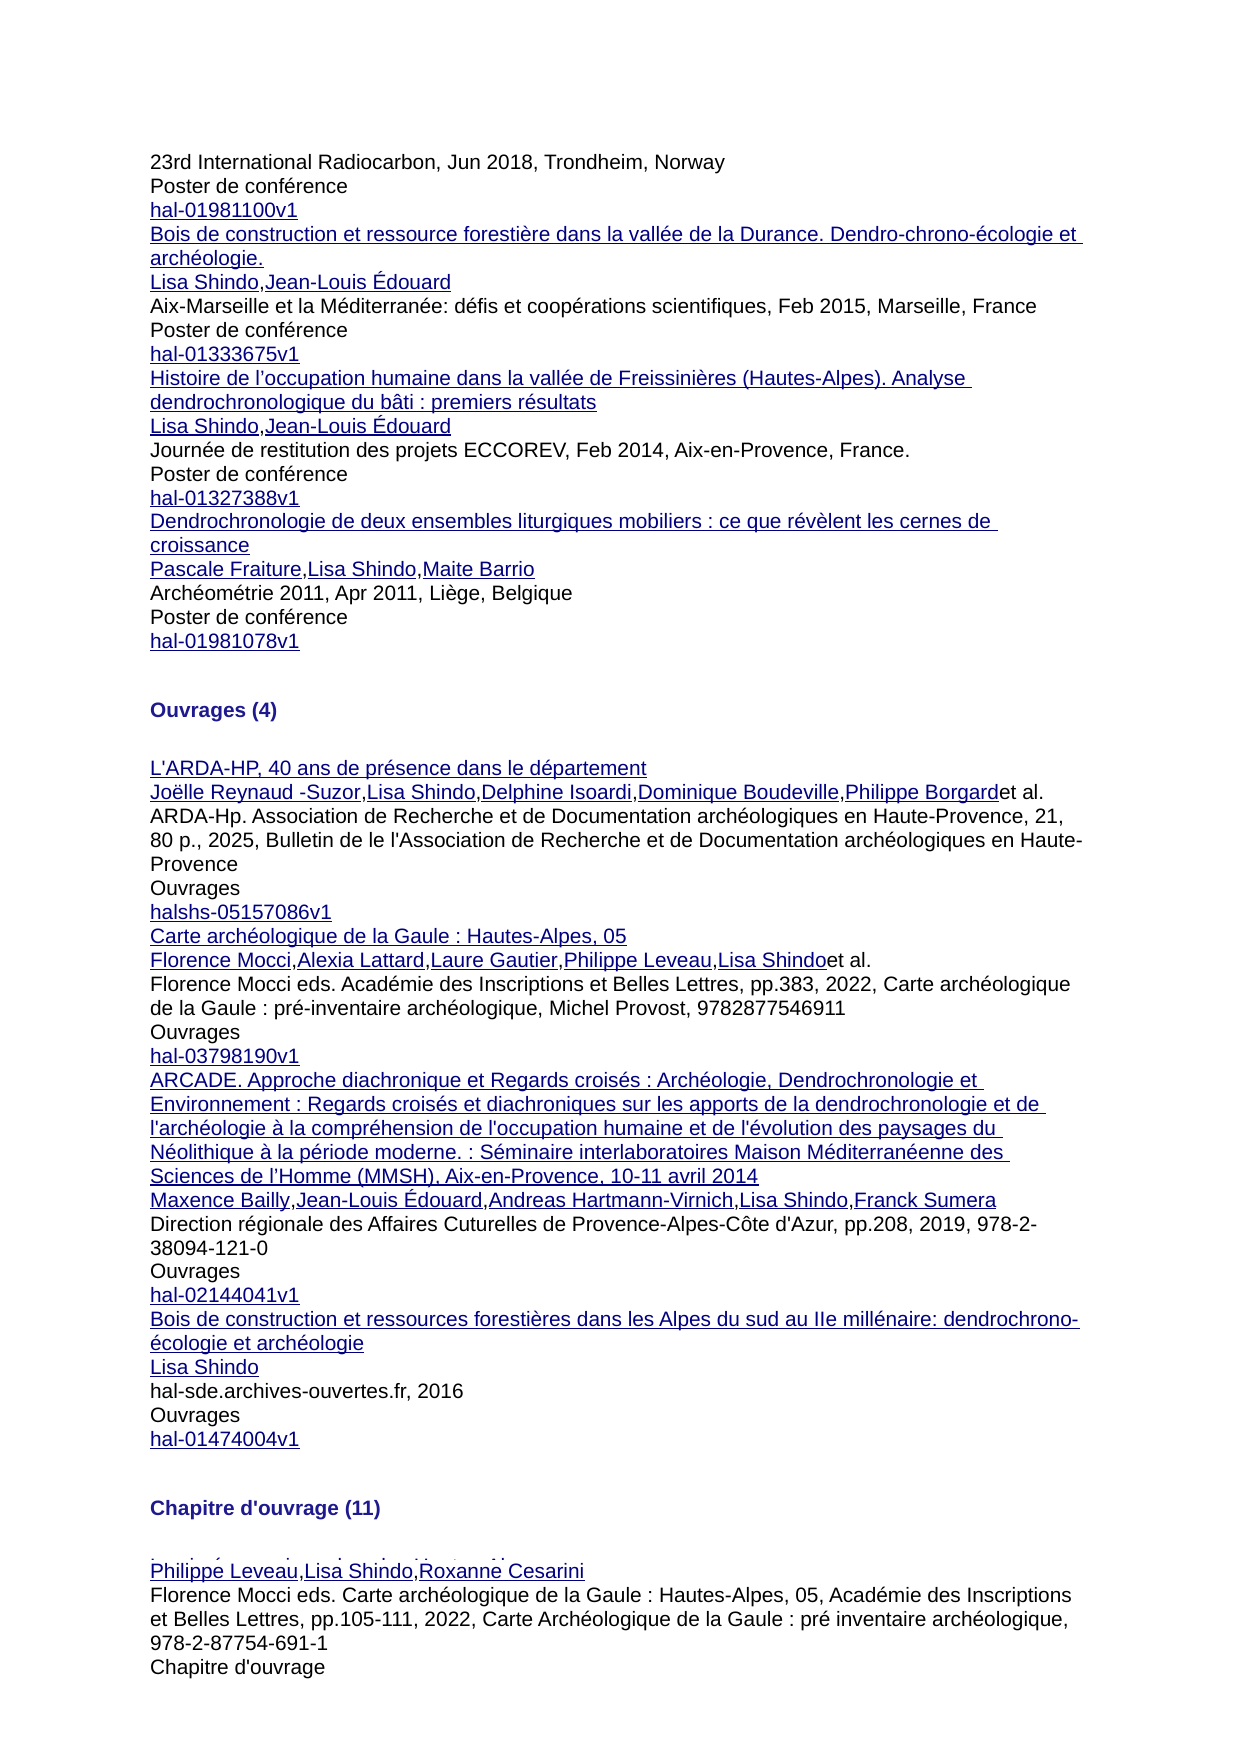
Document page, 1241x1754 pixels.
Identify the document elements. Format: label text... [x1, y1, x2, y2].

subtitle Ouvrages (4) [150, 698, 1090, 722]
table_cell 23rd International Radiocarbon, Jun 2018, Trondheim, Norway Poster de conférence hal-01981100v1 [150, 150, 1090, 222]
table_cell ARCADE. Approche diachronique et Regards croisés : Archéologie, Dendrochronologie et Environnement : Regards croisés et diachroniques sur les apports de la dendrochronologie et de l'archéologie à la compréhension de l'occupation humaine et de l'évolution des paysages du Néolithique à la période moderne. : Séminaire interlaboratoires Maison Méditerranéenne des Sciences de l’Homme (MMSH), Aix-en-Provence, 10-11 avril 2014 Maxence Bailly,Jean-Louis Édouard,Andreas Hartmann-Virnich,Lisa Shindo,Franck Sumera Direction régionale des Affaires Cuturelles de Provence-Alpes-Côte d'Azur, pp.208, 2019, 978-2-38094-121-0 Ouvrages hal-02144041v1 [150, 1068, 1090, 1307]
table_header L'ARDA-HP, 40 ans de présence dans le département Joëlle Reynaud -Suzor,Lisa Shindo,Delphine Isoardi,Dominique Boudeville,Philippe Borgardet al. ARDA-Hp. Association de Recherche et de Documentation archéologiques en Haute-Provence, 21, 80 p., 2025, Bulletin de le l'Association de Recherche et de Documentation archéologiques en Haute-Provence Ouvrages halshs-05157086v1 [150, 756, 1090, 924]
subtitle Chapitre d'ouvrage (11) [150, 1496, 1090, 1520]
table_header La vie économique dans les Hautes-Alpes Philippe Leveau,Lisa Shindo,Roxanne Cesarini Florence Mocci eds. Carte archéologique de la Gaule : Hautes-Alpes, 05, Académie des Inscriptions et Belles Lettres, pp.105-111, 2022, Carte Archéologique de la Gaule : pré inventaire archéologique, 978-2-87754-691-1 Chapitre d'ouvrage [150, 1554, 1090, 1679]
table_cell Histoire de l’occupation humaine dans la vallée de Freissinières (Hautes-Alpes). Analyse dendrochronologique du bâti : premiers résultats Lisa Shindo,Jean-Louis Édouard Journée de restitution des projets ECCOREV, Feb 2014, Aix-en-Provence, France. Poster de conférence hal-01327388v1 [150, 366, 1090, 509]
table_cell Dendrochronologie de deux ensembles liturgiques mobiliers : ce que révèlent les cernes de croissance Pascale Fraiture,Lisa Shindo,Maite Barrio Archéométrie 2011, Apr 2011, Liège, Belgique Poster de conférence hal-01981078v1 [150, 509, 1090, 653]
table_cell Carte archéologique de la Gaule : Hautes-Alpes, 05 Florence Mocci,Alexia Lattard,Laure Gautier,Philippe Leveau,Lisa Shindoet al. Florence Mocci eds. Académie des Inscriptions et Belles Lettres, pp.383, 2022, Carte archéologique de la Gaule : pré-inventaire archéologique, Michel Provost, 9782877546911 Ouvrages hal-03798190v1 [150, 924, 1090, 1068]
table_cell Bois de construction et ressources forestières dans les Alpes du sud au IIe millénaire: dendrochrono-écologie et archéologie Lisa Shindo hal-sde.archives-ouvertes.fr, 2016 Ouvrages hal-01474004v1 [150, 1307, 1090, 1451]
table_cell Bois de construction et ressource forestière dans la vallée de la Durance. Dendro-chrono-écologie et archéologie. Lisa Shindo,Jean-Louis Édouard Aix-Marseille et la Méditerranée: défis et coopérations scientifiques, Feb 2015, Marseille, France Poster de conférence hal-01333675v1 [150, 222, 1090, 366]
